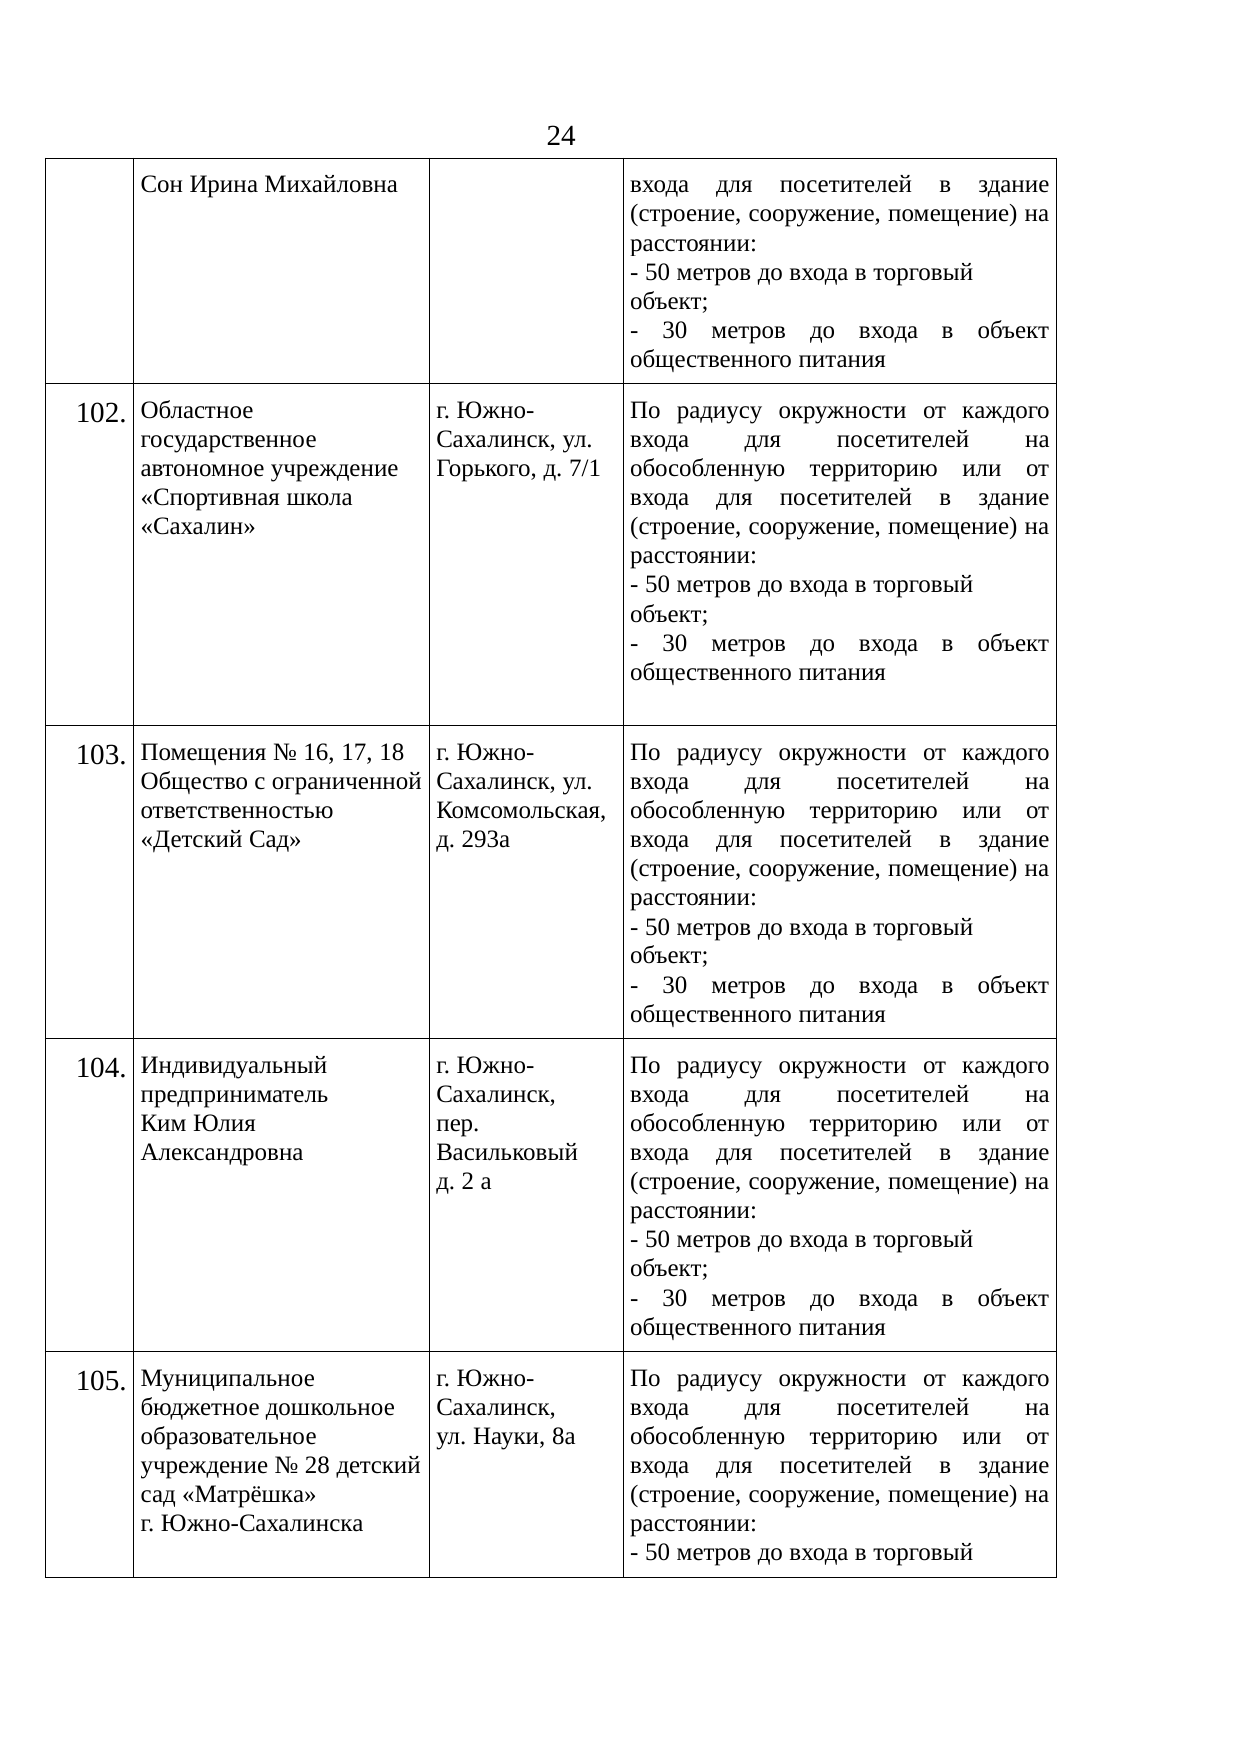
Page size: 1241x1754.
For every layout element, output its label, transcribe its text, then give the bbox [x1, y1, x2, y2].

table_cell г. Южно-Сахалинск, ул. Комсомольская, д. 293а [430, 726, 623, 1038]
table_cell [46, 384, 133, 725]
table_cell Индивидуальный предприниматель Ким Юлия Александровна [134, 1039, 429, 1351]
table_cell Помещения № 16, 17, 18 Общество с ограниченной ответственностью «Детский Сад» [134, 726, 429, 1038]
table_cell По радиусу окружности от каждого входа для посетителей на обособленную территорию или от входа для посетителей в здание (строение, сооружение, помещение) на расстоянии: - 50 метров до входа в торговый объект; - 30 метров до входа в объект общественного питания [624, 726, 1056, 1038]
table_cell [46, 1352, 133, 1577]
table_cell По радиусу окружности от каждого входа для посетителей на обособленную территорию или от входа для посетителей в здание (строение, сооружение, помещение) на расстоянии: - 50 метров до входа в торговый объект; - 30 метров до входа в объект общественного питания [624, 384, 1056, 725]
table_cell По радиусу окружности от каждого входа для посетителей на обособленную территорию или от входа для посетителей в здание (строение, сооружение, помещение) на расстоянии: - 50 метров до входа в торговый [624, 1352, 1056, 1577]
table_cell Муниципальное бюджетное дошкольное образовательное учреждение № 28 детский сад «Матрёшка» г. Южно-Сахалинска [134, 1352, 429, 1577]
table_cell По радиусу окружности от каждого входа для посетителей на обособленную территорию или от входа для посетителей в здание (строение, сооружение, помещение) на расстоянии: - 50 метров до входа в торговый объект; - 30 метров до входа в объект общественного питания [624, 1039, 1056, 1351]
table_cell входа для посетителей в здание (строение, сооружение, помещение) на расстоянии: - 50 метров до входа в торговый объект; - 30 метров до входа в объект общественного питания [624, 159, 1056, 383]
table_cell Сон Ирина Михайловна [134, 159, 429, 383]
table_cell г. Южно-Сахалинск, пер. Васильковый д. 2 а [430, 1039, 623, 1351]
table_cell Областное государственное автономное учреждение «Спортивная школа «Сахалин» [134, 384, 429, 725]
table_cell [46, 1039, 133, 1351]
table_cell [46, 726, 133, 1038]
table_cell [430, 159, 623, 383]
table_cell г. Южно-Сахалинск, ул. Науки, 8а [430, 1352, 623, 1577]
table_cell г. Южно-Сахалинск, ул. Горького, д. 7/1 [430, 384, 623, 725]
table_cell [46, 159, 133, 383]
